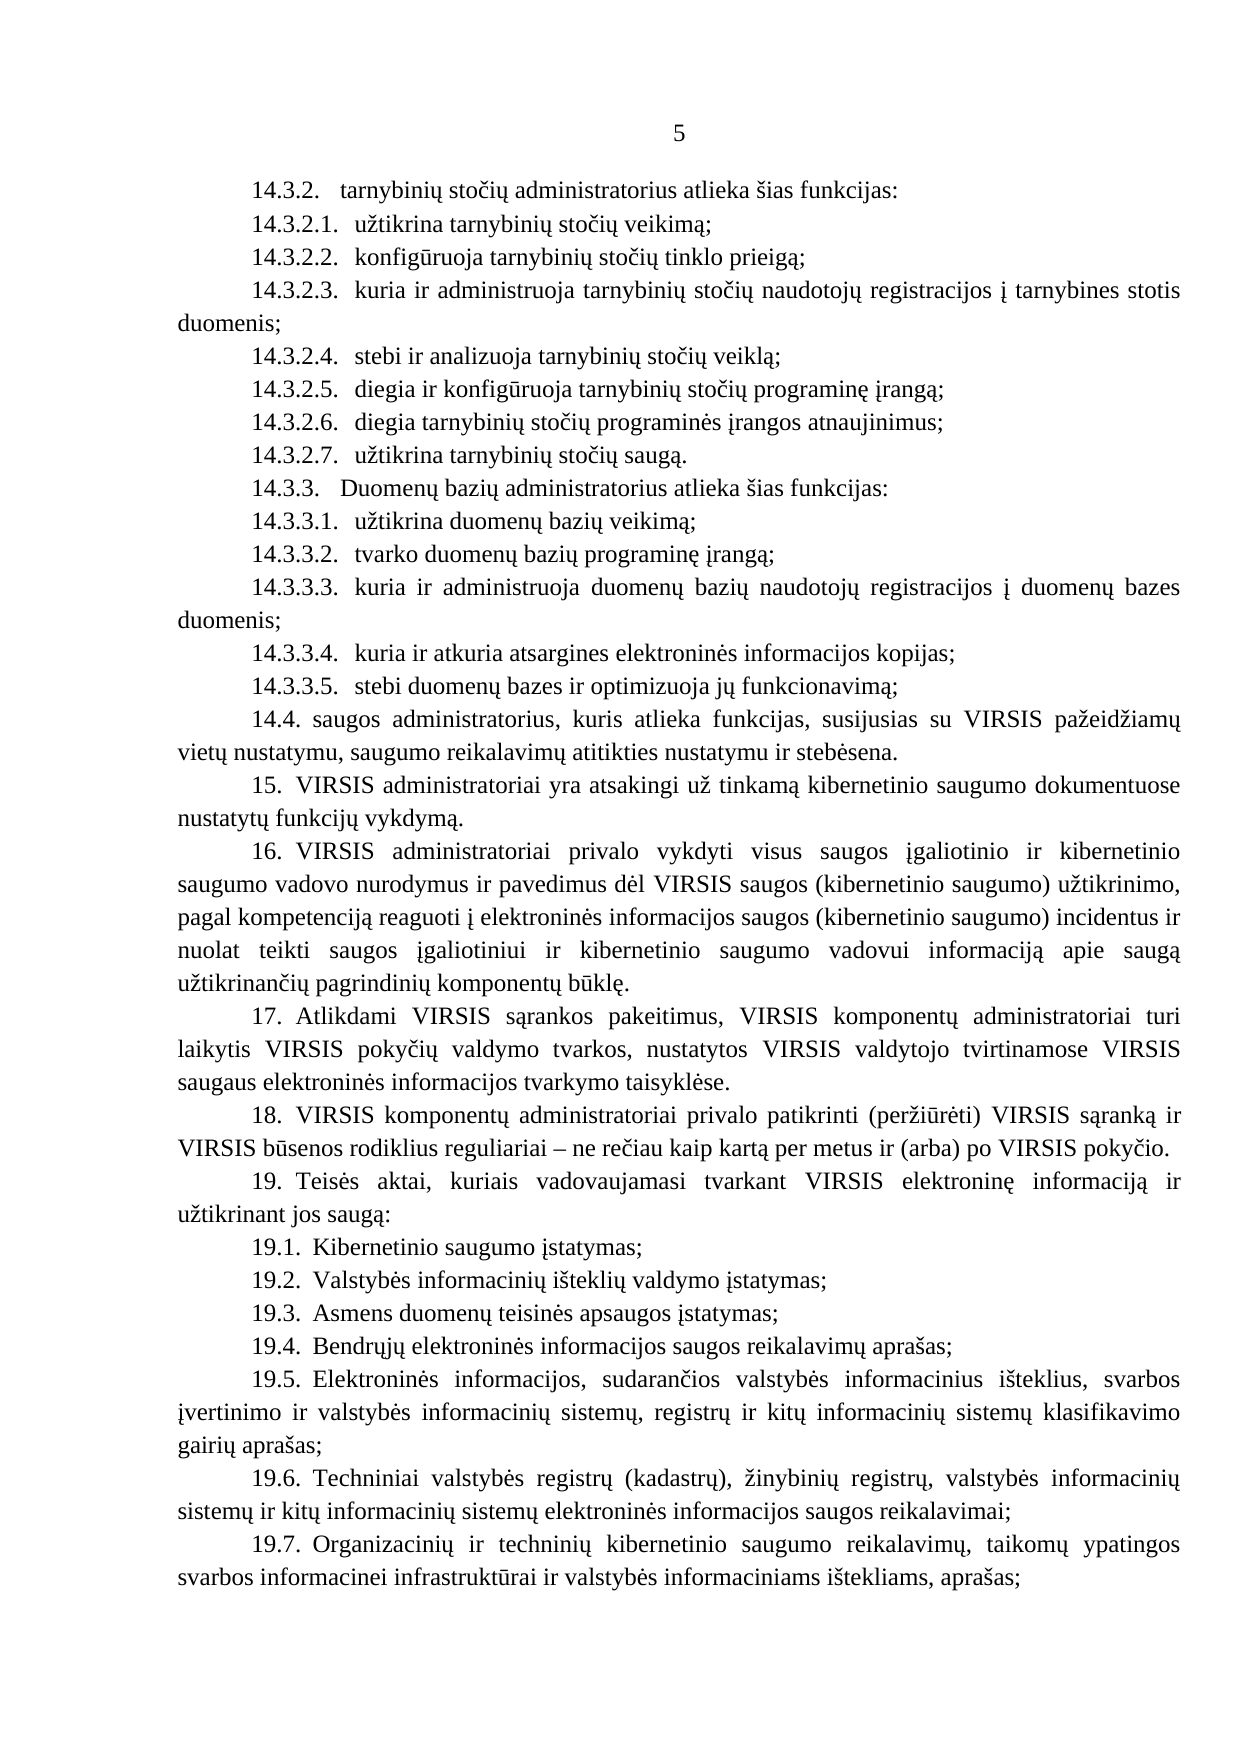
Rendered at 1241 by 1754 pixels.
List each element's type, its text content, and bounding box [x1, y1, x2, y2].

text 17. Atlikdami VIRSIS sąrankos pakeitimus, VIRSIS komponentų administratoriai turi laikytis VIRSIS pokyčių valdymo tvarkos, nustatytos VIRSIS valdytojo tvirtinamose VIRSIS saugaus elektroninės informacijos tvarkymo taisyklėse. [177, 1001, 1181, 1096]
text 19.3. Asmens duomenų teisinės apsaugos įstatymas; [177, 1298, 1181, 1327]
text 14.3.3.1. užtikrina duomenų bazių veikimą; [177, 506, 1181, 534]
text 14.3.3. Duomenų bazių administratorius atlieka šias funkcijas: [177, 473, 1181, 502]
text 19.5. Elektroninės informacijos, sudarančios valstybės informacinius išteklius, svarbos įvertinimo ir valstybės informacinių sistemų, registrų ir kitų informacinių sistemų klasifikavimo gairių aprašas; [177, 1364, 1181, 1459]
text 14.3.2. tarnybinių stočių administratorius atlieka šias funkcijas: [177, 176, 1181, 204]
text 19.6. Techniniai valstybės registrų (kadastrų), žinybinių registrų, valstybės informacinių sistemų ir kitų informacinių sistemų elektroninės informacijos saugos reikalavimai; [177, 1463, 1181, 1525]
text 14.3.3.2. tvarko duomenų bazių programinę įrangą; [177, 539, 1181, 568]
text 19. Teisės aktai, kuriais vadovaujamasi tvarkant VIRSIS elektroninę informaciją ir užtikrinant jos saugą: [177, 1166, 1181, 1228]
text 14.3.3.5. stebi duomenų bazes ir optimizuoja jų funkcionavimą; [177, 671, 1181, 700]
text 14.3.2.2. konfigūruoja tarnybinių stočių tinklo prieigą; [177, 242, 1181, 270]
text 14.3.3.4. kuria ir atkuria atsargines elektroninės informacijos kopijas; [177, 638, 1181, 667]
text 14.4. saugos administratorius, kuris atlieka funkcijas, susijusias su VIRSIS pažeidžiamų vietų nustatymu, saugumo reikalavimų atitikties nustatymu ir stebėsena. [177, 704, 1181, 766]
text 18. VIRSIS komponentų administratoriai privalo patikrinti (peržiūrėti) VIRSIS sąranką ir VIRSIS būsenos rodiklius reguliariai – ne rečiau kaip kartą per metus ir (arba) po VIRSIS pokyčio. [177, 1100, 1181, 1162]
text 19.7. Organizacinių ir techninių kibernetinio saugumo reikalavimų, taikomų ypatingos svarbos informacinei infrastruktūrai ir valstybės informaciniams ištekliams, aprašas; [177, 1529, 1181, 1591]
text 14.3.2.7. užtikrina tarnybinių stočių saugą. [177, 440, 1181, 468]
text 14.3.2.6. diegia tarnybinių stočių programinės įrangos atnaujinimus; [177, 407, 1181, 436]
text 15. VIRSIS administratoriai yra atsakingi už tinkamą kibernetinio saugumo dokumentuose nustatytų funkcijų vykdymą. [177, 770, 1181, 832]
text 14.3.2.5. diegia ir konfigūruoja tarnybinių stočių programinę įrangą; [177, 374, 1181, 402]
text 14.3.2.4. stebi ir analizuoja tarnybinių stočių veiklą; [177, 341, 1181, 369]
text 16. VIRSIS administratoriai privalo vykdyti visus saugos įgaliotinio ir kibernetinio saugumo vadovo nurodymus ir pavedimus dėl VIRSIS saugos (kibernetinio saugumo) užtikrinimo, pagal kompetenciją reaguoti į elektroninės informacijos saugos (kibernetinio saugumo) incidentus ir nuolat teikti saugos įgaliotiniui ir kibernetinio saugumo vadovui informaciją apie saugą užtikrinančių pagrindinių komponentų būklę. [177, 836, 1181, 997]
text 14.3.3.3. kuria ir administruoja duomenų bazių naudotojų registracijos į duomenų bazes duomenis; [177, 572, 1181, 634]
text 14.3.2.1. užtikrina tarnybinių stočių veikimą; [177, 209, 1181, 237]
text 19.4. Bendrųjų elektroninės informacijos saugos reikalavimų aprašas; [177, 1331, 1181, 1360]
text 19.1. Kibernetinio saugumo įstatymas; [177, 1232, 1181, 1261]
text 14.3.2.3. kuria ir administruoja tarnybinių stočių naudotojų registracijos į tarnybines stotis duomenis; [177, 275, 1181, 336]
text 19.2. Valstybės informacinių išteklių valdymo įstatymas; [177, 1265, 1181, 1294]
